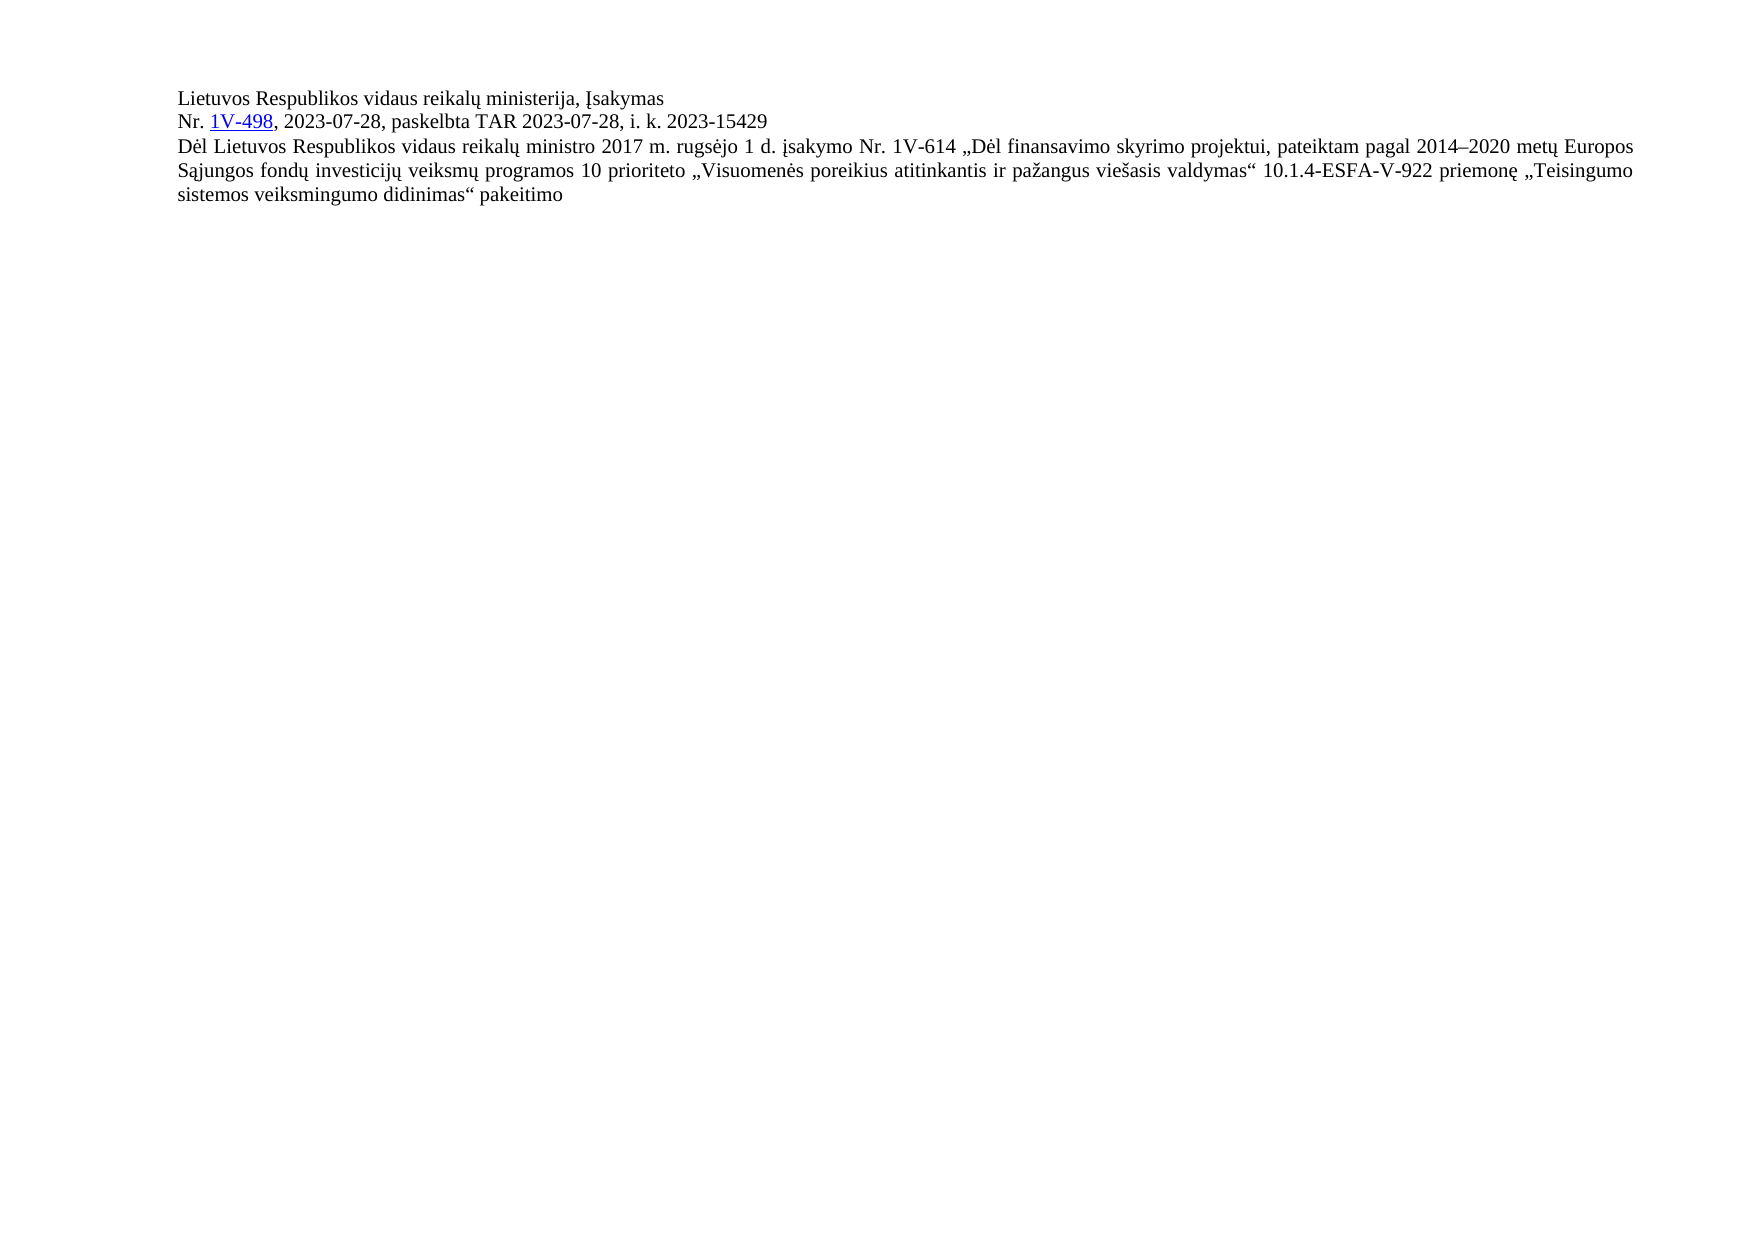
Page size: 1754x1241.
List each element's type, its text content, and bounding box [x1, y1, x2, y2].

text Nr. 1V-498, 2023-07-28, paskelbta TAR 2023-07-28, i. k. 2023-15429 [177, 109, 1636, 133]
text Dėl Lietuvos Respublikos vidaus reikalų ministro 2017 m. rugsėjo 1 d. įsakymo Nr. 1V-614 „Dėl finansavimo skyrimo projektui, pateiktam pagal 2014–2020 metų Europos Sąjungos fondų investicijų veiksmų programos 10 prioriteto „Visuomenės poreikius atitinkantis ir pažangus viešasis valdymas“ 10.1.4-ESFA-V-922 priemonę „Teisingumo sistemos veiksmingumo didinimas“ pakeitimo [177, 133, 1636, 206]
text Lietuvos Respublikos vidaus reikalų ministerija, Įsakymas [177, 85, 1636, 109]
